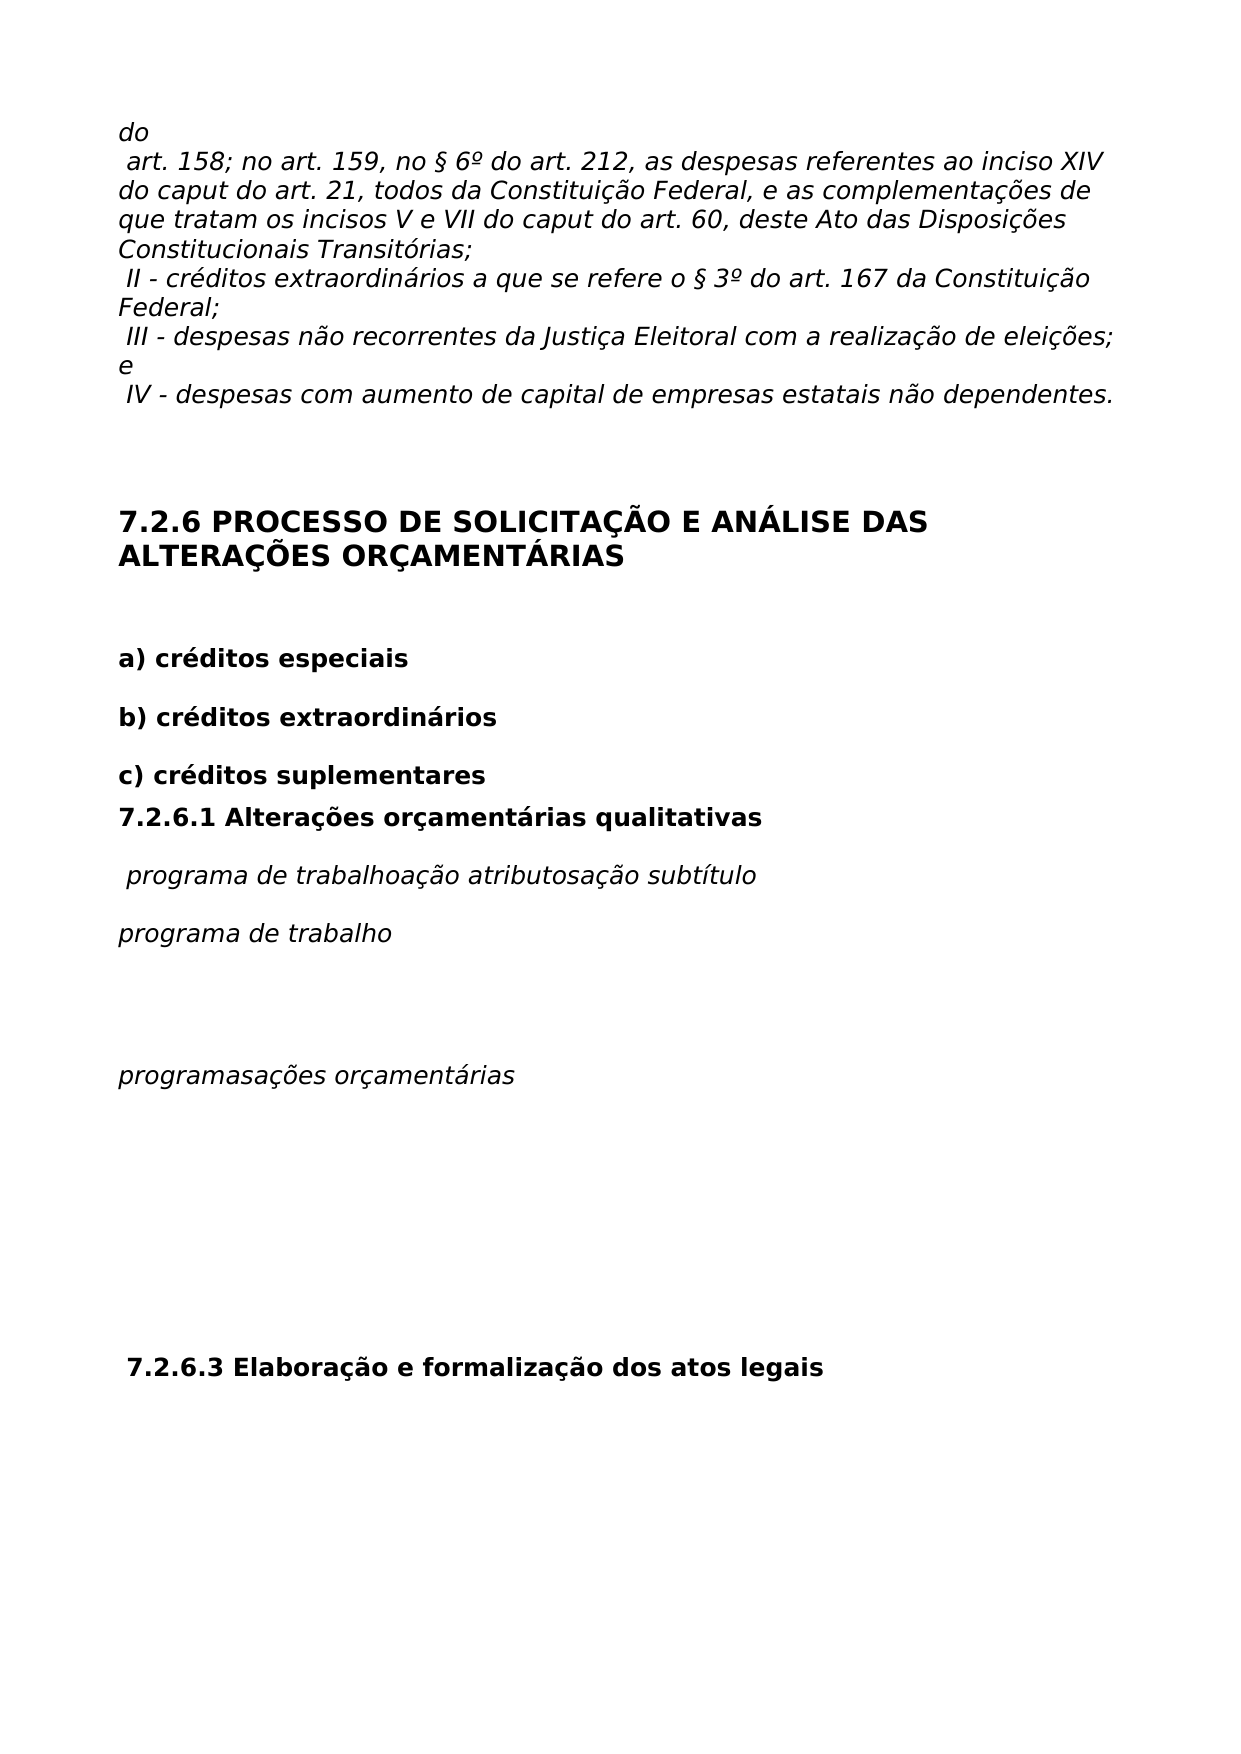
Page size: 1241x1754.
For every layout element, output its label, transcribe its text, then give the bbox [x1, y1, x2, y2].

text a) créditos especiais b) créditos extraordinários c) créditos suplementares [118, 586, 1122, 790]
text do art. 158; no art. 159, no § 6º do art. 212, as despesas referentes ao inciso XIV do caput do art. 21, todos da Constituição Federal, e as complementações de que tratam os incisos V e VII do caput do art. 60, deste Ato das Disposições Constitucionais Transitórias; II - créditos extraordinários a que se refere o § 3º do art. 167 da Constituição Federal; III - despesas não recorrentes da Justiça Eleitoral com a realização de eleições; e IV - despesas com aumento de capital de empresas estatais não dependentes. [118, 118, 1122, 468]
text programasações orçamentárias 7.2.6.3 Elaboração e formalização dos atos legais [118, 1061, 1122, 1382]
subtitle 7.2.6 PROCESSO DE SOLICITAÇÃO E ANÁLISE DAS ALTERAÇÕES ORÇAMENTÁRIAS [118, 506, 1122, 573]
text 7.2.6.1 Alterações orçamentárias qualitativas programa de trabalhoação atributosação subtítulo programa de trabalho [118, 803, 1122, 1007]
